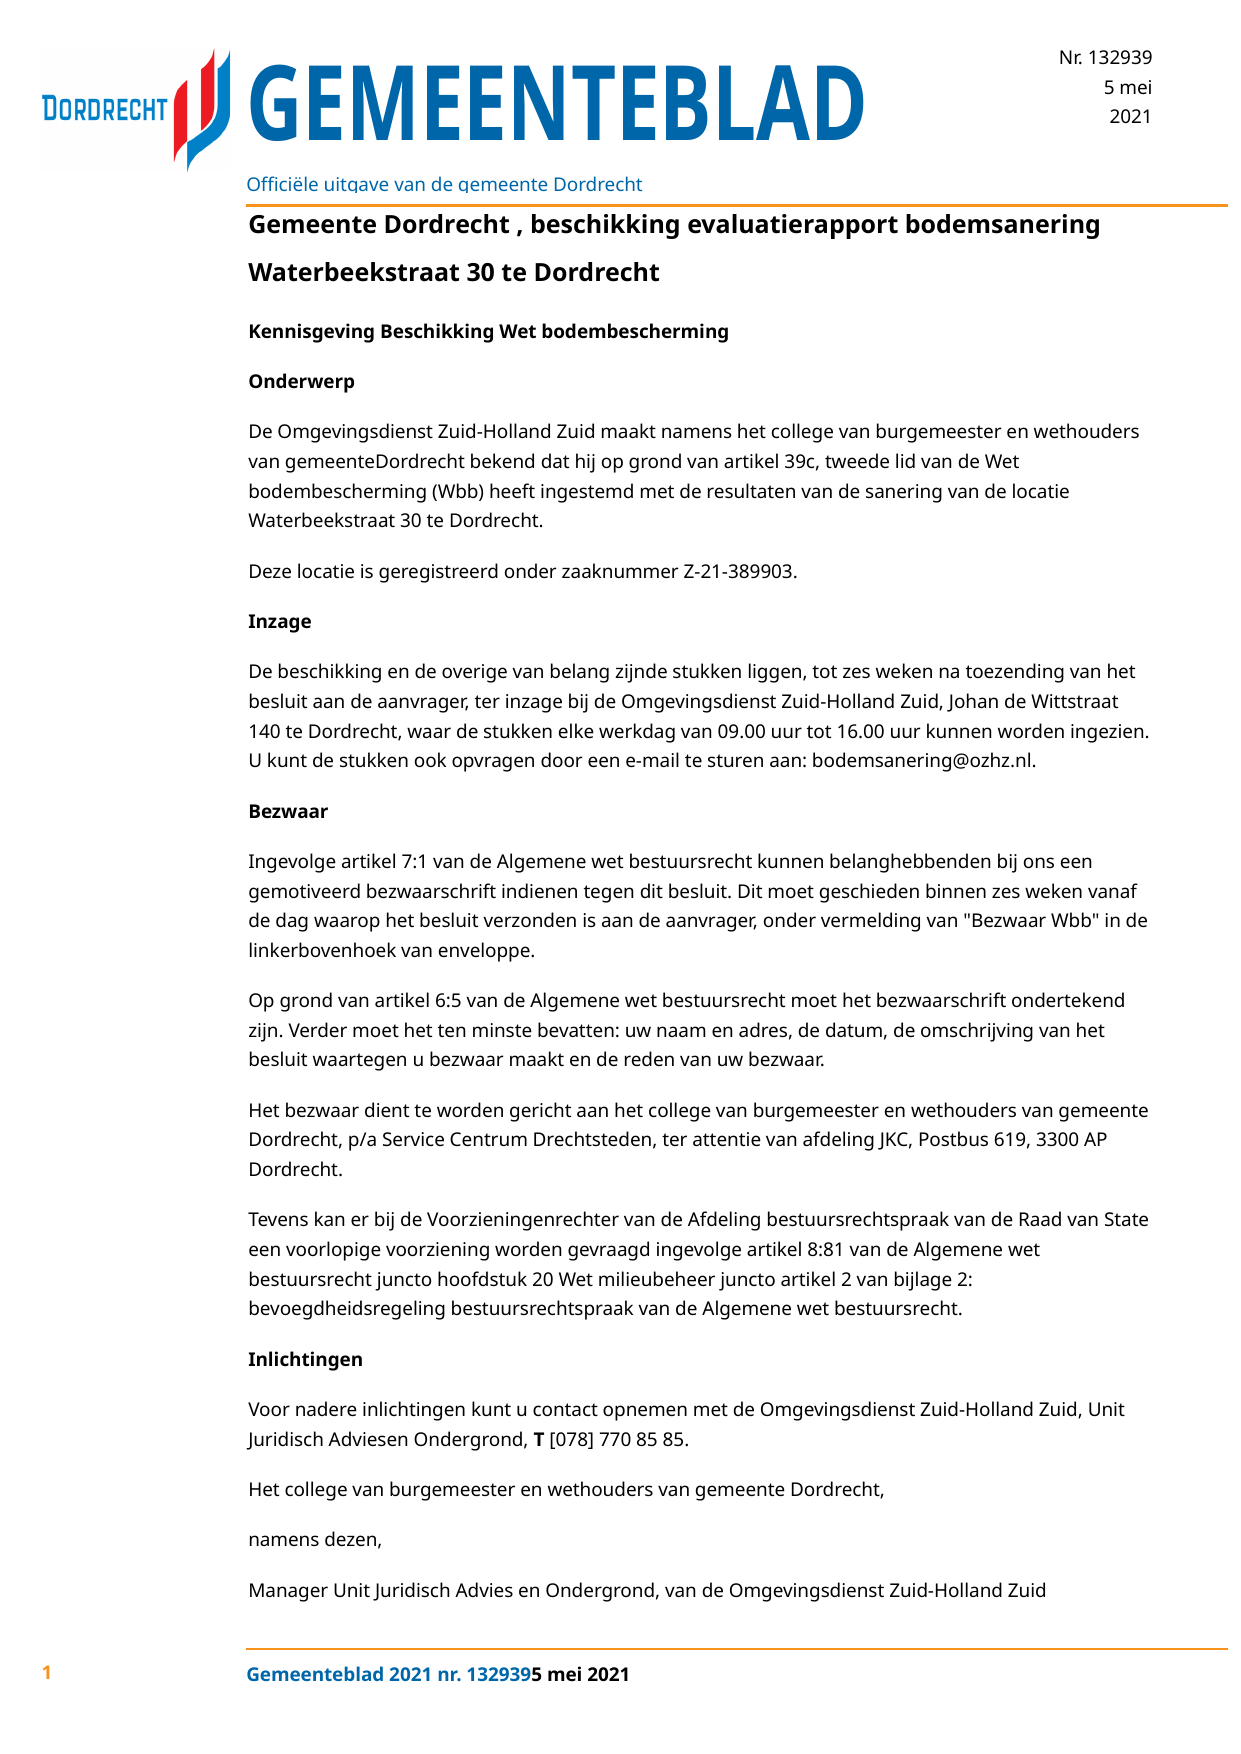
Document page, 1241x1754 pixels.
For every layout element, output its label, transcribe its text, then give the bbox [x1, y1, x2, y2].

text Deze locatie is geregistreerd onder zaaknummer Z-21-389903. [248, 558, 1152, 584]
text Voor nadere inlichtingen kunt u contact opnemen met de Omgevingsdienst Zuid-Holland Zuid, Unit Juridisch Adviesen Ondergrond, T [078] 770 85 85. [248, 1396, 1152, 1452]
text Bezwaar [248, 798, 1152, 824]
text Ingevolge artikel 7:1 van de Algemene wet bestuursrecht kunnen belanghebbenden bij ons een gemotiveerd bezwaarschrift indienen tegen dit besluit. Dit moet geschieden binnen zes weken vanaf de dag waarop het besluit verzonden is aan de aanvrager, onder vermelding van "Bezwaar Wbb" in de linkerbovenhoek van enveloppe. [248, 848, 1152, 963]
text Gemeente Dordrecht , beschikking evaluatierapport bodemsanering Waterbeekstraat 30 te Dordrecht [248, 207, 1152, 288]
text Inzage [248, 608, 1152, 634]
text Inlichtingen [248, 1346, 1152, 1372]
text Het college van burgemeester en wethouders van gemeente Dordrecht, [248, 1476, 1152, 1502]
text De Omgevingsdienst Zuid-Holland Zuid maakt namens het college van burgemeester en wethouders van gemeenteDordrecht bekend dat hij op grond van artikel 39c, tweede lid van de Wet bodembescherming (Wbb) heeft ingestemd met de resultaten van de sanering van de locatie Waterbeekstraat 30 te Dordrecht. [248, 419, 1152, 533]
text Onderwerp [248, 368, 1152, 394]
text Het bezwaar dient te worden gericht aan het college van burgemeester en wethouders van gemeente Dordrecht, p/a Service Centrum Drechtsteden, ter attentie van afdeling JKC, Postbus 619, 3300 AP Dordrecht. [248, 1097, 1152, 1182]
text Kennisgeving Beschikking Wet bodembescherming [248, 318, 1152, 344]
text De beschikking en de overige van belang zijnde stukken liggen, tot zes weken na toezending van het besluit aan de aanvrager, ter inzage bij de Omgevingsdienst Zuid-Holland Zuid, Johan de Wittstraat 140 te Dordrecht, waar de stukken elke werkdag van 09.00 uur tot 16.00 uur kunnen worden ingezien. U kunt de stukken ook opvragen door een e-mail te sturen aan: bodemsanering@ozhz.nl. [248, 659, 1152, 773]
text Tevens kan er bij de Voorzieningenrechter van de Afdeling bestuursrechtspraak van de Raad van State een voorlopige voorziening worden gevraagd ingevolge artikel 8:81 van de Algemene wet bestuursrecht juncto hoofdstuk 20 Wet milieubeheer juncto artikel 2 van bijlage 2: bevoegdheidsregeling bestuursrechtspraak van de Algemene wet bestuursrecht. [248, 1207, 1152, 1321]
text Manager Unit Juridisch Advies en Ondergrond, van de Omgevingsdienst Zuid-Holland Zuid [248, 1577, 1152, 1603]
text namens dezen, [248, 1527, 1152, 1552]
picture [41, 47, 231, 172]
text Op grond van artikel 6:5 van de Algemene wet bestuursrecht moet het bezwaarschrift ondertekend zijn. Verder moet het ten minste bevatten: uw naam en adres, de datum, de omschrijving van het besluit waartegen u bezwaar maakt en de reden van uw bezwaar. [248, 987, 1152, 1072]
